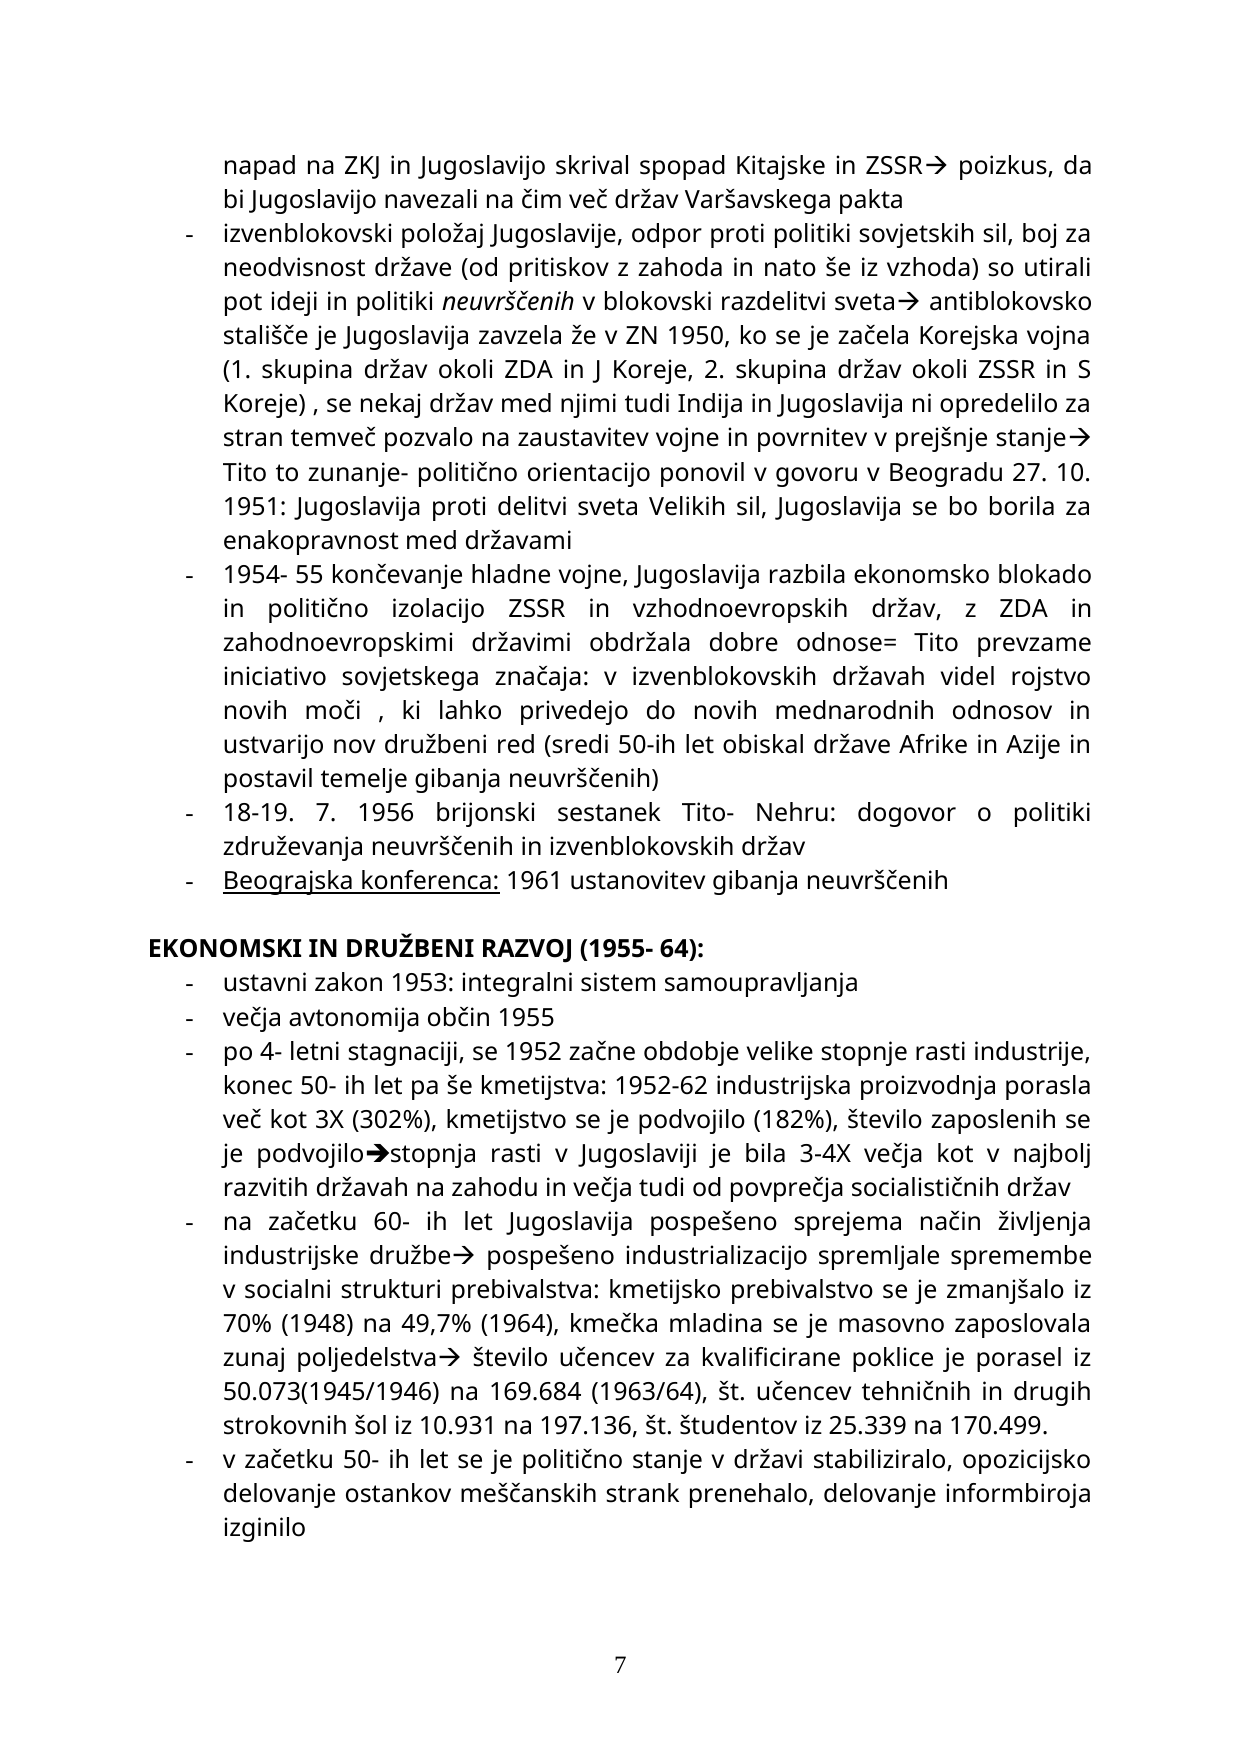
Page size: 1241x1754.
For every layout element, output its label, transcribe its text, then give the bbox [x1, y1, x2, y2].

text EKONOMSKI IN DRUŽBENI RAZVOJ (1955- 64): [148, 931, 1093, 965]
list večja avtonomija občin 1955 [185, 999, 1093, 1033]
list po 4- letni stagnaciji, se 1952 začne obdobje velike stopnje rasti industrije, konec 50- ih let pa še kmetijstva: 1952-62 industrijska proizvodnja porasla več kot 3X (302%), kmetijstvo se je podvojilo (182%), število zaposlenih se je podvojilostopnja rasti v Jugoslaviji je bila 3-4X večja kot v najbolj razvitih državah na zahodu in večja tudi od povprečja socialističnih držav [185, 1033, 1093, 1203]
list izvenblokovski položaj Jugoslavije, odpor proti politiki sovjetskih sil, boj za neodvisnost države (od pritiskov z zahoda in nato še iz vzhoda) so utirali pot ideji in politiki neuvrščenih v blokovski razdelitvi sveta antiblokovsko stališče je Jugoslavija zavzela že v ZN 1950, ko se je začela Korejska vojna (1. skupina držav okoli ZDA in J Koreje, 2. skupina držav okoli ZSSR in S Koreje) , se nekaj držav med njimi tudi Indija in Jugoslavija ni opredelilo za stran temveč pozvalo na zaustavitev vojne in povrnitev v prejšnje stanje Tito to zunanje- politično orientacijo ponovil v govoru v Beogradu 27. 10. 1951: Jugoslavija proti delitvi sveta Velikih sil, Jugoslavija se bo borila za enakopravnost med državami [185, 216, 1093, 556]
list 1954- 55 končevanje hladne vojne, Jugoslavija razbila ekonomsko blokado in politično izolacijo Zssr in vzhodnoevropskih držav, z ZDA in zahodnoevropskimi državimi obdržala dobre odnose= Tito prevzame iniciativo sovjetskega značaja: v izvenblokovskih državah videl rojstvo novih moči , ki lahko privedejo do novih mednarodnih odnosov in ustvarijo nov družbeni red (sredi 50-ih let obiskal države Afrike in Azije in postavil temelje gibanja neuvrščenih) [185, 556, 1093, 795]
list napad na ZKJ in Jugoslavijo skrival spopad Kitajske in ZSSR poizkus, da bi Jugoslavijo navezali na čim več držav Varšavskega pakta [185, 148, 1093, 216]
list na začetku 60- ih let Jugoslavija pospešeno sprejema način življenja industrijske družbe pospešeno industrializacijo spremljale spremembe v socialni strukturi prebivalstva: kmetijsko prebivalstvo se je zmanjšalo iz 70% (1948) na 49,7% (1964), kmečka mladina se je masovno zaposlovala zunaj poljedelstva število učencev za kvalificirane poklice je porasel iz 50.073(1945/1946) na 169.684 (1963/64), št. učencev tehničnih in drugih strokovnih šol iz 10.931 na 197.136, št. študentov iz 25.339 na 170.499. [185, 1203, 1093, 1442]
list v začetku 50- ih let se je politično stanje v državi stabiliziralo, opozicijsko delovanje ostankov meščanskih strank prenehalo, delovanje informbiroja izginilo [185, 1442, 1093, 1544]
list Beograjska konferenca: 1961 ustanovitev gibanja neuvrščenih [185, 863, 1093, 897]
list 18-19. 7. 1956 brijonski sestanek Tito- Nehru: dogovor o politiki združevanja neuvrščenih in izvenblokovskih držav [185, 795, 1093, 863]
list ustavni zakon 1953: integralni sistem samoupravljanja [185, 965, 1093, 999]
